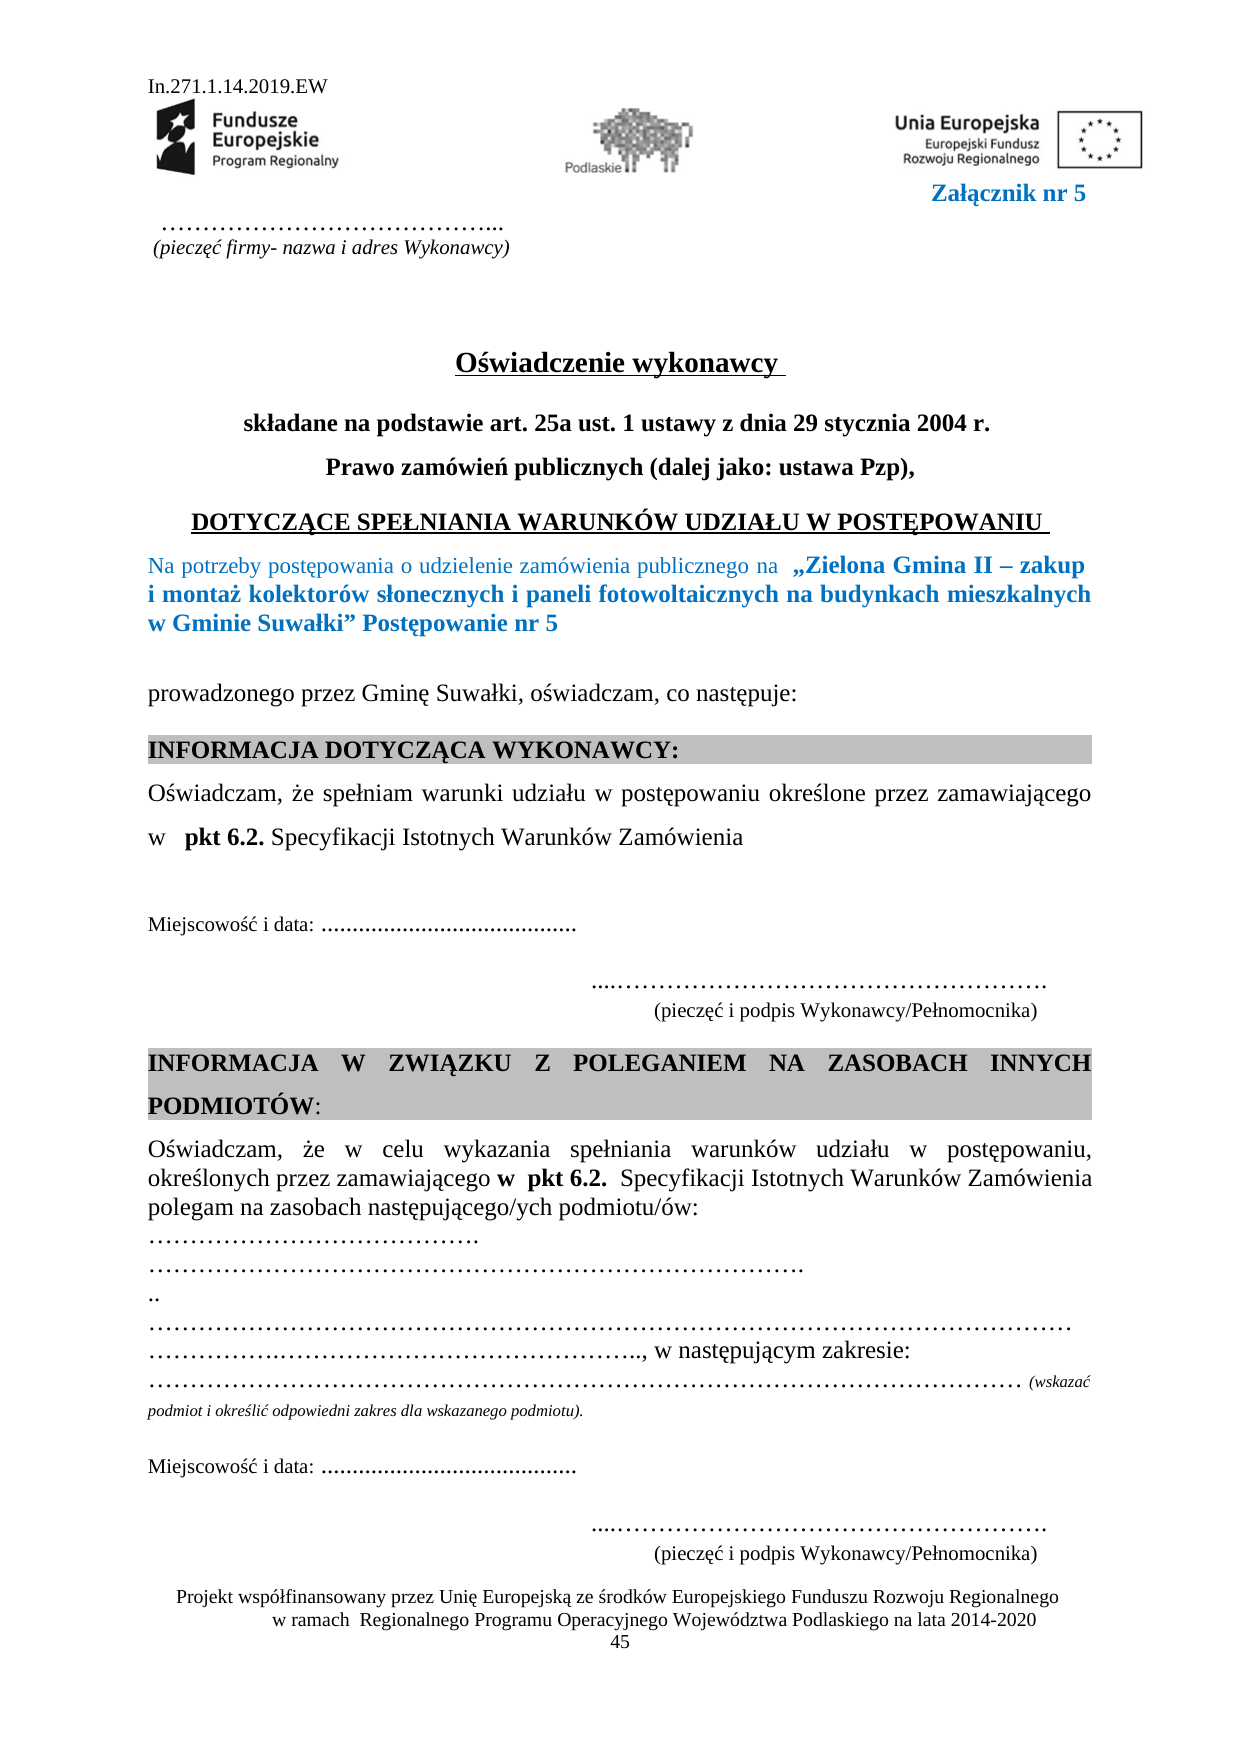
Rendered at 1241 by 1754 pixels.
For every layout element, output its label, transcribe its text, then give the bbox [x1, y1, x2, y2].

text ....……………………………………………. [591, 1508, 1092, 1537]
text Oświadczam, że w celu wykazania spełniania warunków udziału w postępowaniu, określonych przez zamawiającego w pkt 6.2. Specyfikacji Istotnych Warunków Zamówienia polegam na zasobach następującego/ych podmiotu/ów: [148, 1134, 1092, 1220]
text ..……………………………………………………………………………………………………………….…………………………………….., w następującym zakresie: …………………………………………………………………………………………… (wskazać podmiot i określić odpowiedni zakres dla wskazanego podmiotu). [148, 1278, 1092, 1422]
text DOTYCZĄCE SPEŁNIANIA WARUNKÓW UDZIAŁU W POSTĘPOWANIU [148, 507, 1092, 536]
text Oświadczenie wykonawcy [148, 346, 1092, 379]
text ………………………………….……………………………………………………………………. [148, 1220, 1092, 1278]
text INFORMACJA W ZWIĄZKU Z POLEGANIEM NA ZASOBACH INNYCH PODMIOTÓW: [148, 1048, 1092, 1120]
text Miejscowość i data: ......................................... [148, 908, 1092, 937]
text Prawo zamówień publicznych (dalej jako: ustawa Pzp), [148, 452, 1092, 480]
text …………………………………... [148, 207, 1092, 235]
text Oświadczam, że spełniam warunki udziału w postępowaniu określone przez zamawiającego w pkt 6.2. Specyfikacji Istotnych Warunków Zamówienia [148, 778, 1092, 850]
text INFORMACJA DOTYCZĄCA WYKONAWCY: [148, 735, 1092, 764]
text prowadzonego przez Gminę Suwałki, oświadczam, co następuje: [148, 678, 1092, 707]
text (pieczęć i podpis Wykonawcy/Pełnomocnika) [148, 994, 1092, 1023]
text Miejscowość i data: ......................................... [148, 1450, 1092, 1479]
text (pieczęć i podpis Wykonawcy/Pełnomocnika) [148, 1537, 1092, 1565]
text Na potrzeby postępowania o udzielenie zamówienia publicznego na „Zielona Gmina II – zakup i montaż kolektorów słonecznych i paneli fotowoltaicznych na budynkach mieszkalnych w Gminie Suwałki” Postępowanie nr 5 [148, 550, 1092, 637]
text ....……………………………………………. [591, 965, 1092, 994]
text Załącznik nr 5 [148, 178, 1092, 207]
text składane na podstawie art. 25a ust. 1 ustawy z dnia 29 stycznia 2004 r. [148, 408, 1092, 437]
text (pieczęć firmy- nazwa i adres Wykonawcy) [148, 235, 1092, 259]
